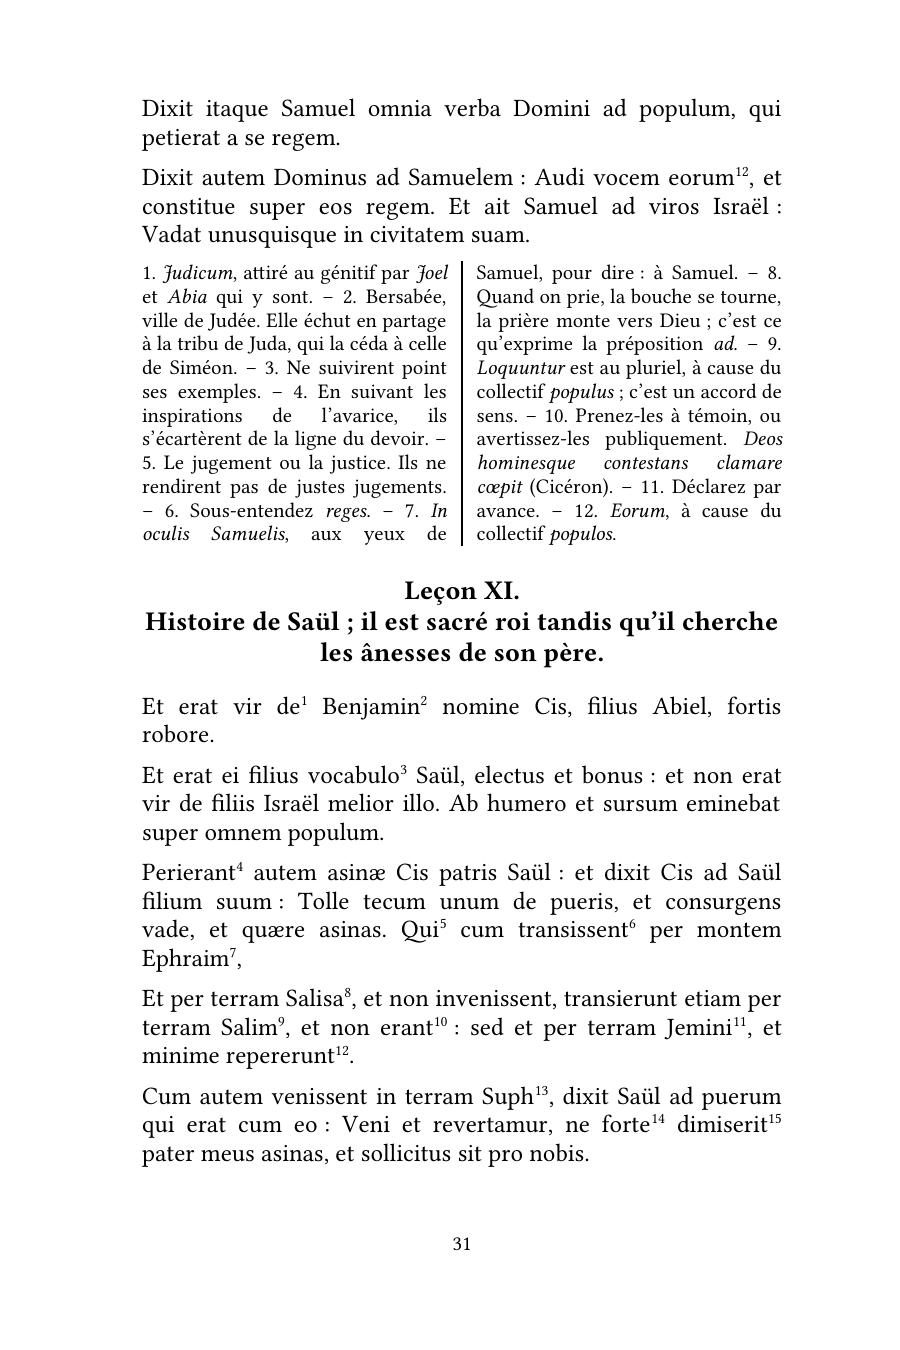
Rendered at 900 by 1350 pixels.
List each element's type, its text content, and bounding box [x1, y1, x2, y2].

text Leçon XI. Histoire de Saül ; il est sacré roi tandis qu’il cherche les ânesses de son père. [142, 576, 782, 668]
text Et erat ei filius vocabulo3 Saül, electus et bonus : et non erat vir de filiis Israël melior illo. Ab humero et sursum eminebat super omnem populum. [142, 761, 782, 847]
text Cum autem venissent in terram Suph13, dixit Saül ad puerum qui erat cum eo : Veni et revertamur, ne forte14 dimiserit15 pater meus asinas, et sollicitus sit pro nobis. [142, 1082, 782, 1168]
text Dixit autem Dominus ad Samuelem : Audi vocem eorum12, et constitue super eos regem. Et ait Samuel ad viros Israël : Vadat unusquisque in civitatem suam. [142, 163, 782, 249]
text Et erat vir de1 Benjamin2 nomine Cis, filius Abiel, fortis robore. [142, 692, 782, 749]
text Perierant4 autem asinæ Cis patris Saül : et dixit Cis ad Saül filium suum : Tolle tecum unum de pueris, et consurgens vade, et quære asinas. Qui5 cum transissent6 per montem Ephraim7, [142, 858, 782, 973]
text Et per terram Salisa8, et non invenissent, transierunt etiam per terram Salim9, et non erant10 : sed et per terram Jemini11, et minime repererunt12. [142, 984, 782, 1070]
text Samuel, pour dire : à Samuel. – 8. Quand on prie, la bouche se tourne, la prière monte vers Dieu ; c’est ce qu’exprime la préposition ad. – 9. Loquuntur est au pluriel, à cause du collectif populus ; c’est un accord de sens. – 10. Prenez-les à témoin, ou avertissez-les publiquement. Deos hominesque contestans clamare cœpit (Cicéron). – 11. Déclarez par avance. – 12. Eorum, à cause du collectif populos. [476, 261, 782, 546]
text Dixit itaque Samuel omnia verba Domini ad populum, qui petierat a se regem. [142, 94, 782, 152]
text 1. Judicum, attiré au génitif par Joel et Abia qui y sont. – 2. Bersabée, ville de Judée. Elle échut en partage à la tribu de Juda, qui la céda à celle de Siméon. – 3. Ne suivirent point ses exemples. – 4. En suivant les inspirations de l’avarice, ils s’écartèrent de la ligne du devoir. – 5. Le jugement ou la justice. Ils ne rendirent pas de justes jugements. – 6. Sous-entendez reges. – 7. In oculis Samuelis, aux yeux de [142, 261, 447, 546]
